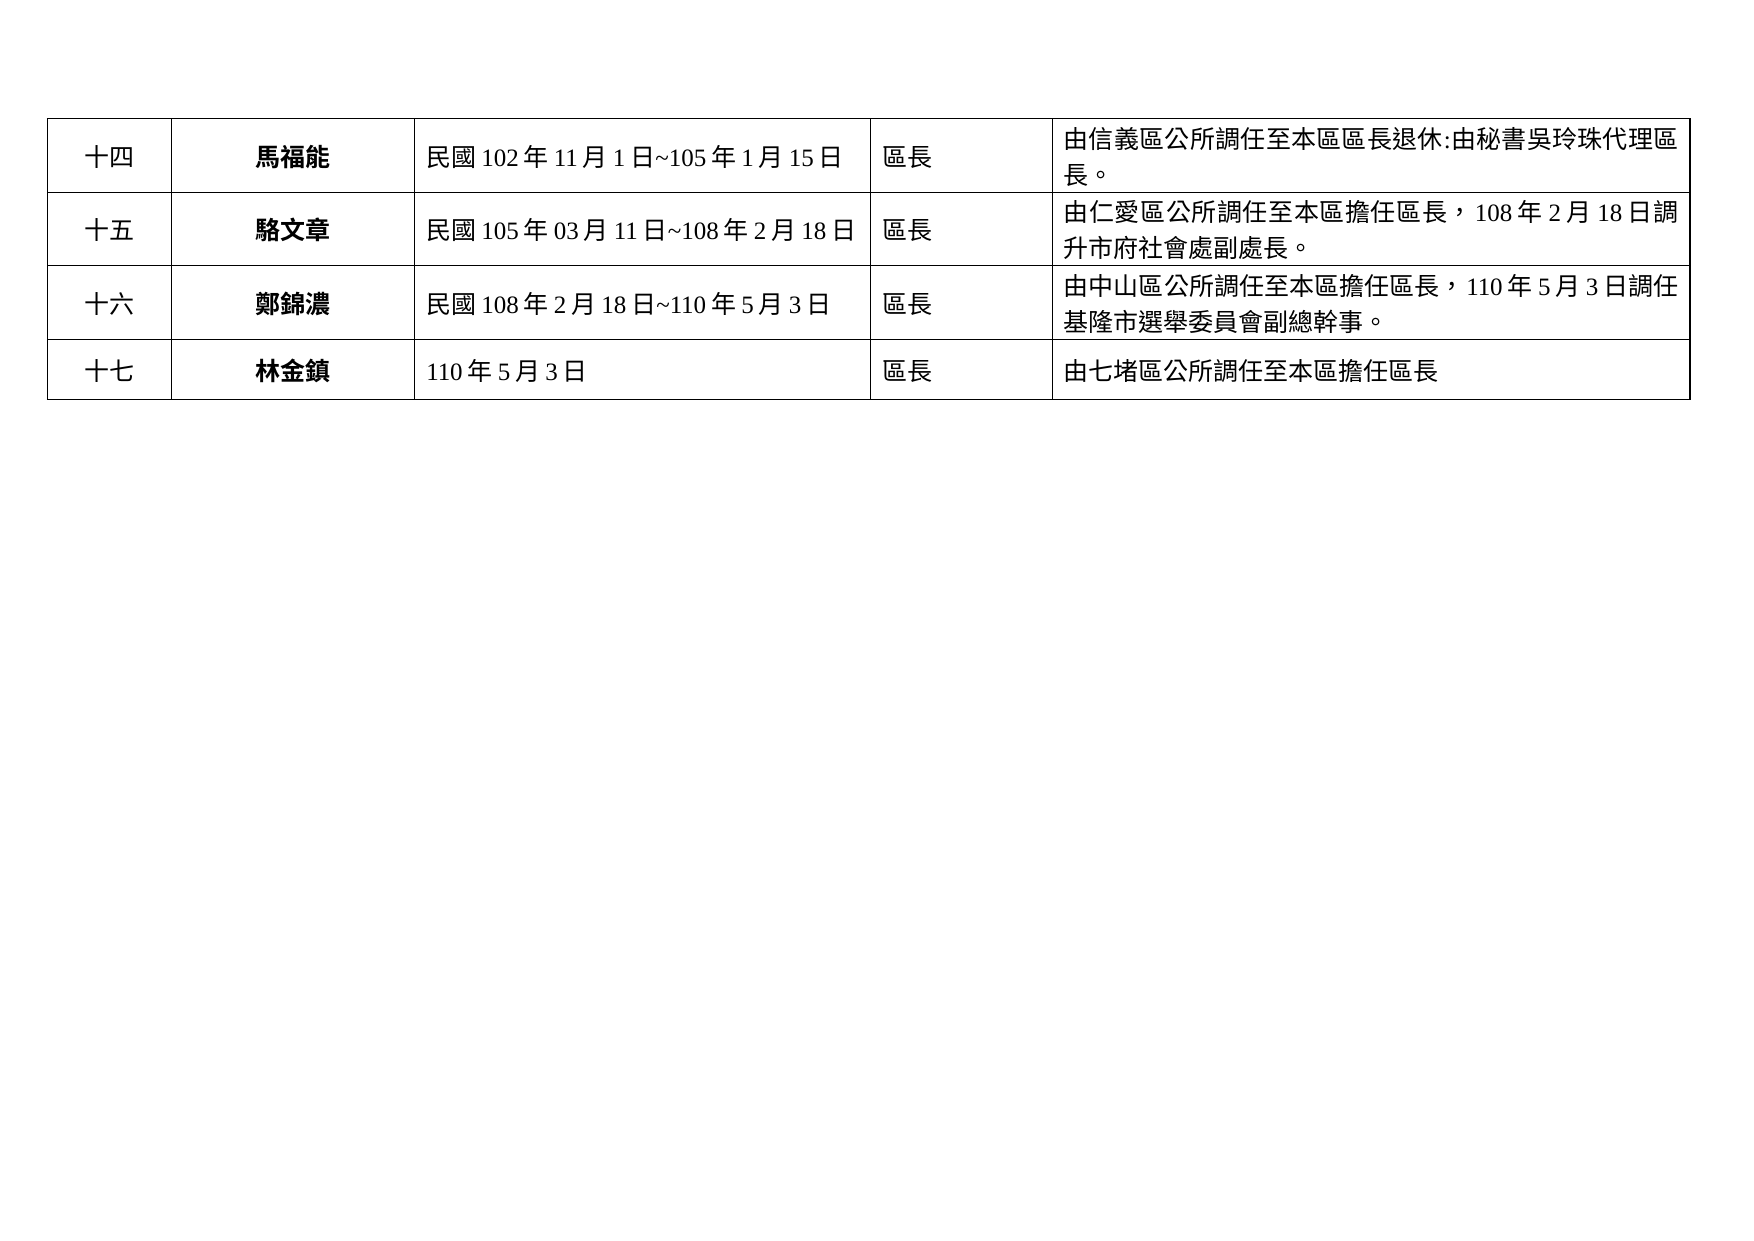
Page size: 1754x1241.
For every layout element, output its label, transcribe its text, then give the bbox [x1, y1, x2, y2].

table_cell 110年5月3日 [415, 340, 870, 399]
table_cell 駱文章 [172, 193, 414, 265]
table_cell 區長 [871, 340, 1052, 399]
table_cell 馬福能 [172, 119, 414, 192]
table_cell 十四 [48, 119, 171, 192]
table_cell 林金鎮 [172, 340, 414, 399]
table_cell 十五 [48, 193, 171, 265]
table_cell 民國105年03月11日~108年2月18日 [415, 193, 870, 265]
table_cell 民國108年2月18日~110年5月3日 [415, 266, 870, 339]
table_cell 區長 [871, 119, 1052, 192]
table_cell 十六 [48, 266, 171, 339]
table_cell 由信義區公所調任至本區區長退休:由秘書吳玲珠代理區長。 [1053, 119, 1689, 192]
table_cell 民國102年11月1日~105年1月15日 [415, 119, 870, 192]
table_cell 區長 [871, 266, 1052, 339]
table_cell 由仁愛區公所調任至本區擔任區長，108年2月18日調升市府社會處副處長。 [1053, 193, 1689, 265]
table_cell 十七 [48, 340, 171, 399]
table_cell 區長 [871, 193, 1052, 265]
table_cell 由中山區公所調任至本區擔任區長，110年5月3日調任基隆市選舉委員會副總幹事。 [1053, 266, 1689, 339]
table_cell 由七堵區公所調任至本區擔任區長 [1053, 340, 1689, 399]
table_cell 鄭錦濃 [172, 266, 414, 339]
